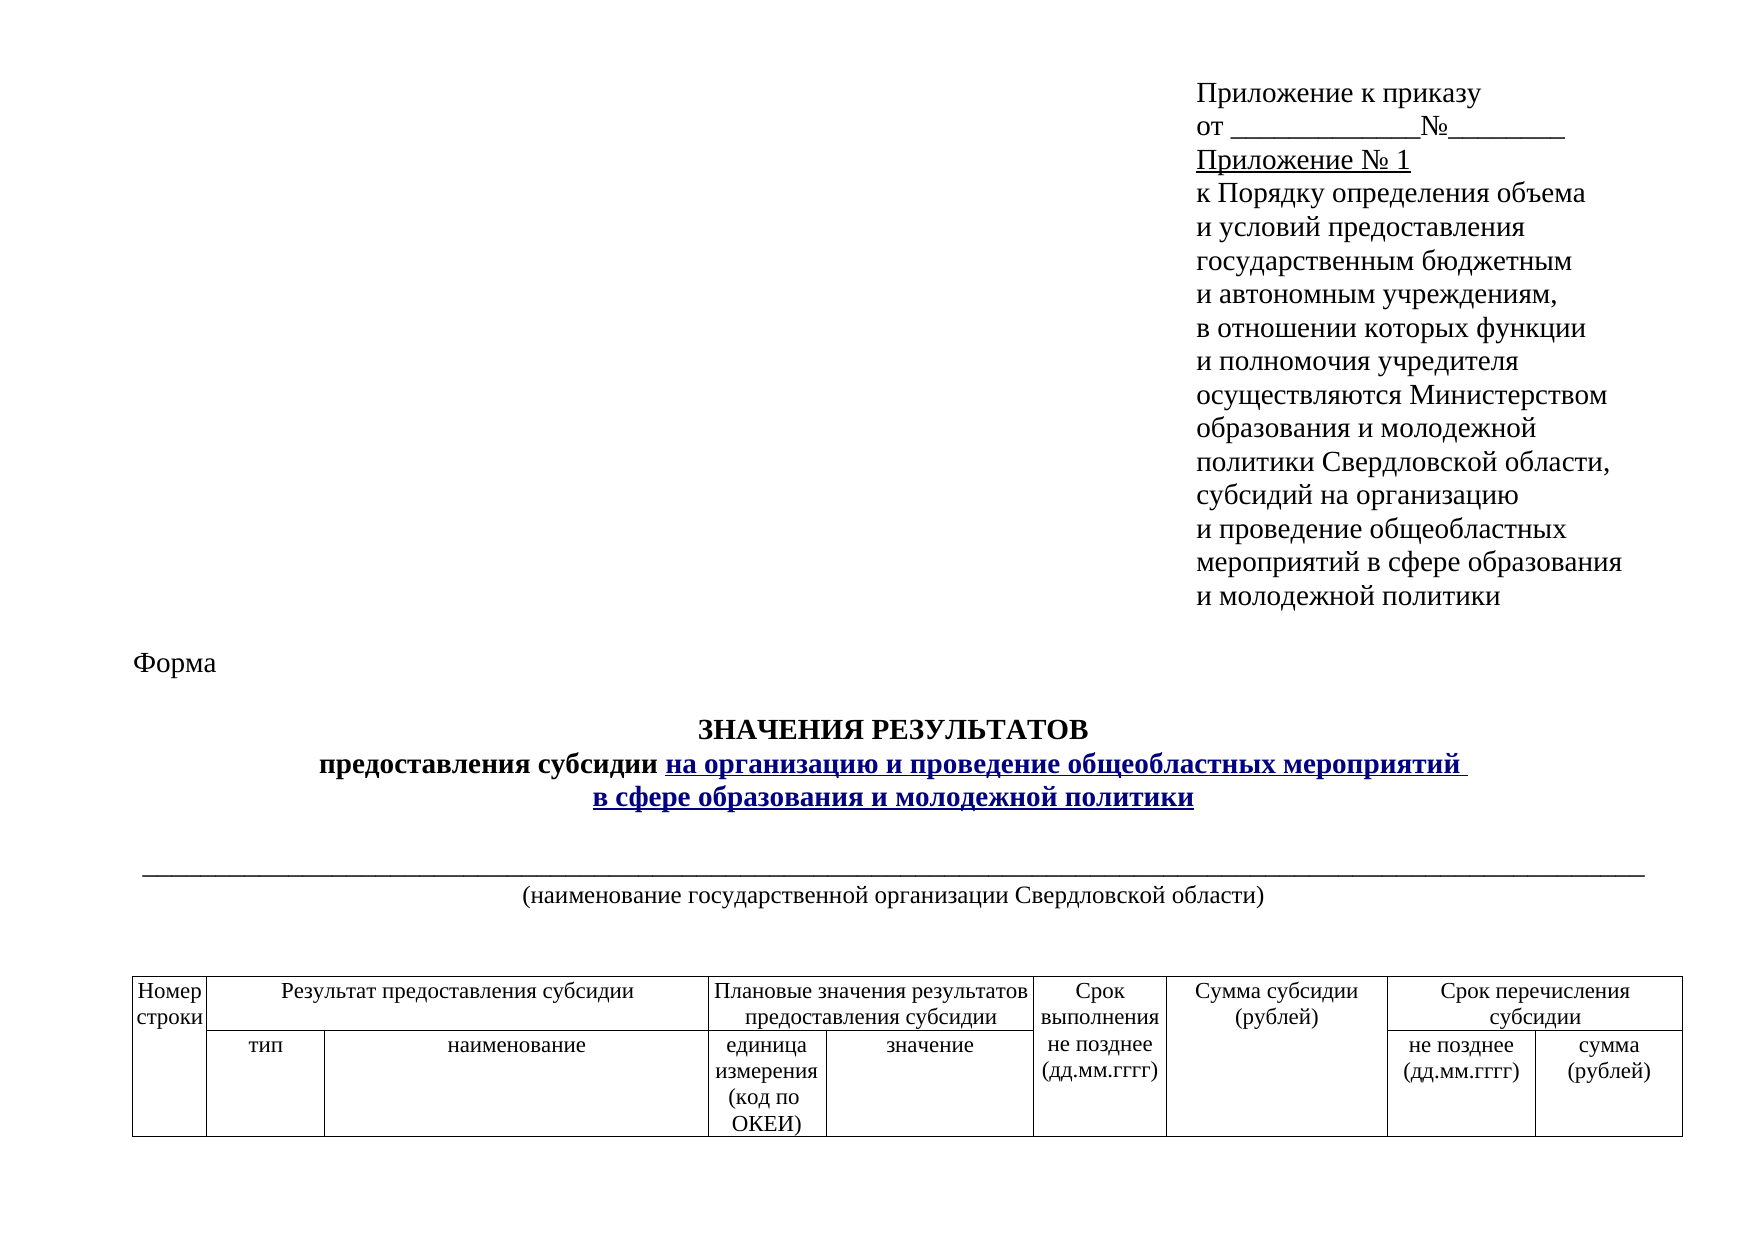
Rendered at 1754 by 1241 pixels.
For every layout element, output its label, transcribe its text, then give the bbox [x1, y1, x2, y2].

table_header Плановые значения результатов предоставления субсидии [709, 977, 1033, 1029]
text к Порядку определения объема и условий предоставления государственным бюджетным и автономным учреждениям, в отношении которых функции [1196, 176, 1653, 343]
text _______________________________________________________________________________________________________ [133, 846, 1653, 880]
table_cell наименование [325, 1031, 708, 1136]
table_cell не позднее (дд.мм.гггг) [1388, 1031, 1535, 1136]
table_cell сумма (рублей) [1536, 1031, 1682, 1136]
table_header Номер строки [133, 977, 206, 1136]
text от _____________№________ [1196, 108, 1654, 142]
text Приложение к приказу [1196, 75, 1654, 108]
table_header Срок выполнения не позднее (дд.мм.гггг) [1034, 977, 1166, 1136]
text (наименование государственной организации Свердловской области) [133, 880, 1653, 909]
text предоставления субсидии на организацию и проведение общеобластных мероприятий в сфере образования и молодежной политики [133, 746, 1653, 813]
text и полномочия учредителя осуществляются Министерством образования и молодежной политики Свердловской области, субсидий на организацию и проведение общеобластных мероприятий в сфере образования и молодежной политики [1196, 343, 1653, 612]
table_header Срок перечисления субсидии [1388, 977, 1682, 1029]
text Форма [133, 645, 1713, 679]
text Приложение № 1 [1196, 142, 1653, 176]
table_cell значение [827, 1031, 1033, 1136]
table_cell тип [207, 1031, 324, 1136]
table_header Результат предоставления субсидии [207, 977, 708, 1029]
text ЗНАЧЕНИЯ РЕЗУЛЬТАТОВ [133, 712, 1653, 746]
table_cell единица измерения (код по ОКЕИ) [709, 1031, 826, 1136]
table_header Сумма субсидии (рублей) [1167, 977, 1387, 1136]
